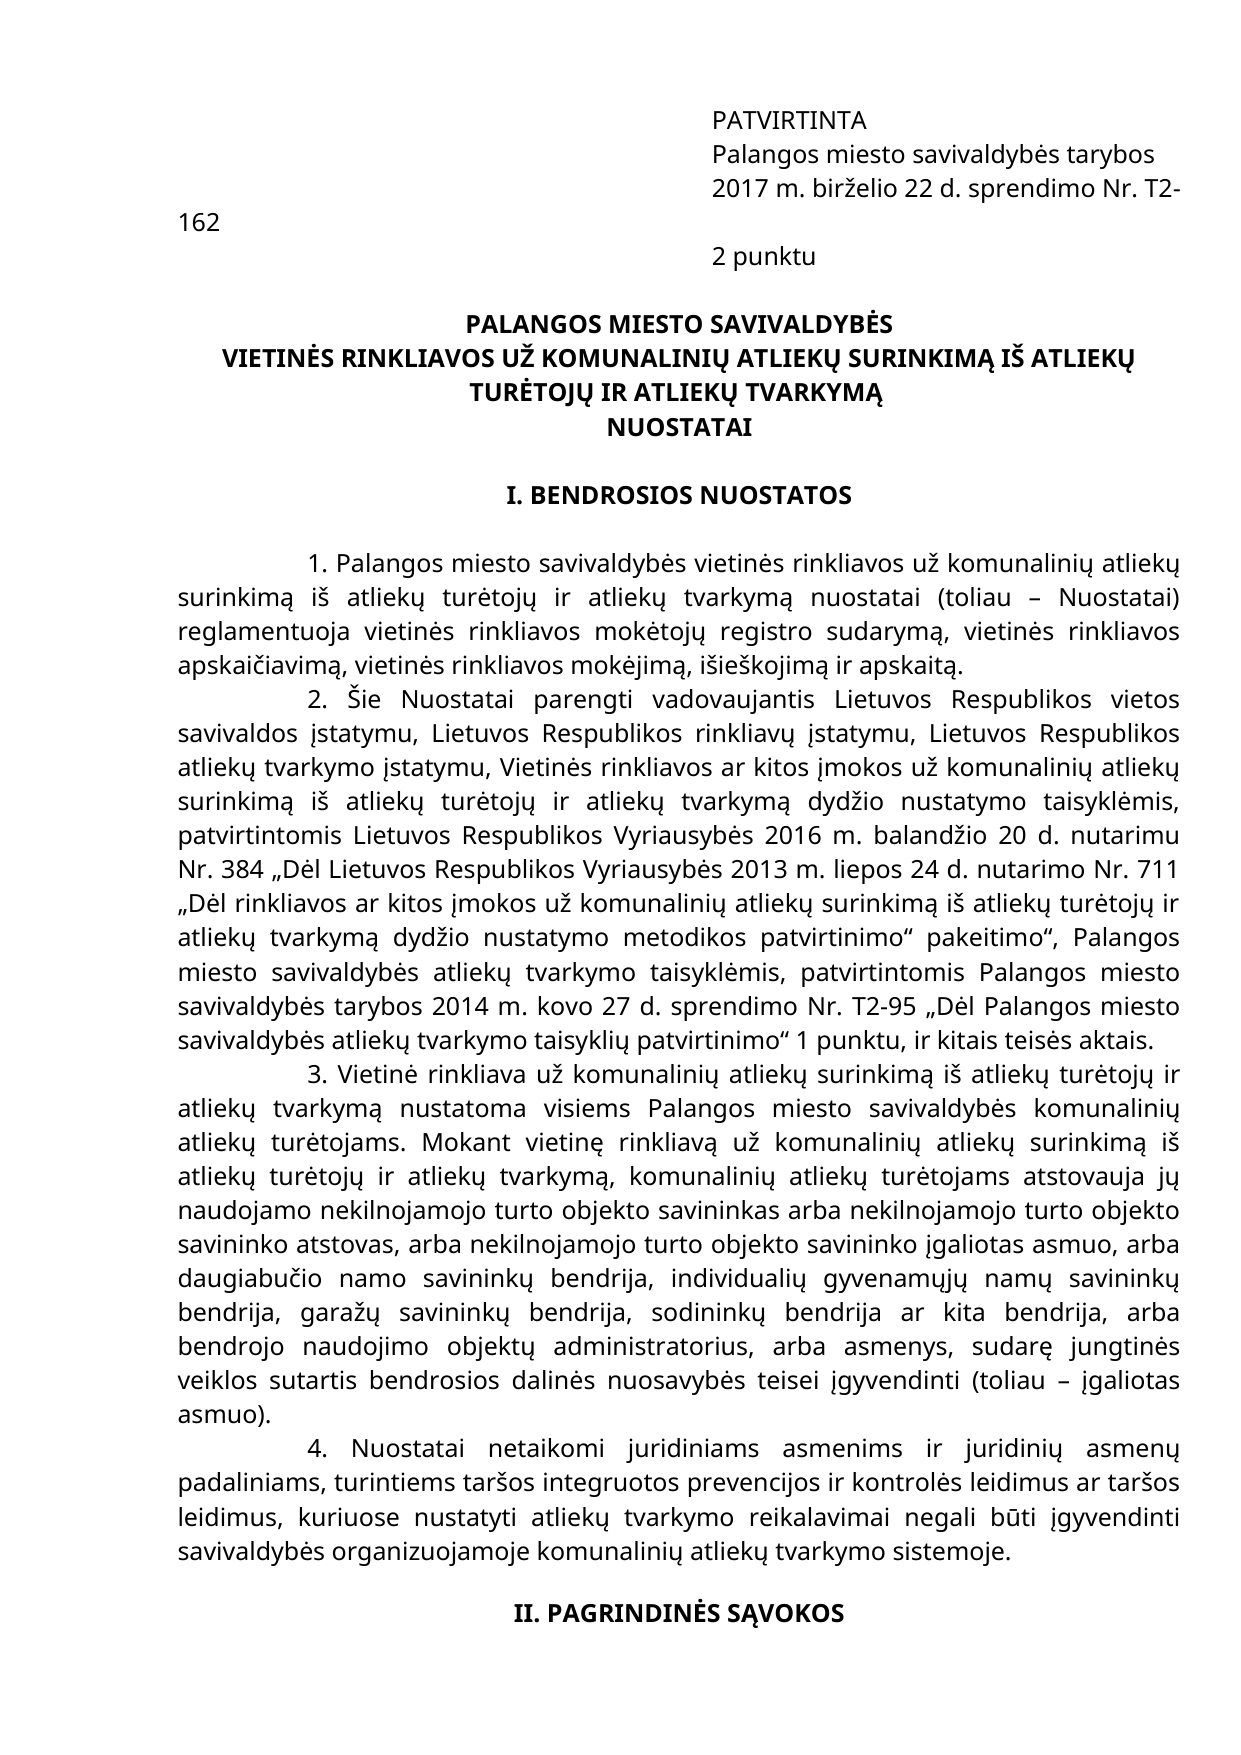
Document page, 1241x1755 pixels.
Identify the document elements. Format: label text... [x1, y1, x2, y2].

text 4. Nuostatai netaikomi juridiniams asmenims ir juridinių asmenų padaliniams, turintiems taršos integruotos prevencijos ir kontrolės leidimus ar taršos leidimus, kuriuose nustatyti atliekų tvarkymo reikalavimai negali būti įgyvendinti savivaldybės organizuojamoje komunalinių atliekų tvarkymo sistemoje. [177, 1431, 1181, 1567]
text Vietinės rinkliavos už komunalinių atliekų surinkimĄ iš atliekų turėtojų ir atliekų tvarkymą [177, 341, 1181, 409]
text nuostatai [177, 409, 1181, 443]
text I. BENDROSIOS NUOSTATOS [177, 477, 1181, 511]
text 2017 m. birželio 22 d. sprendimo Nr. T2-162 [177, 171, 1181, 239]
text 2 punktu [177, 239, 1181, 273]
text 1. Palangos miesto savivaldybės vietinės rinkliavos už komunalinių atliekų surinkimą iš atliekų turėtojų ir atliekų tvarkymą nuostatai (toliau – Nuostatai) reglamentuoja vietinės rinkliavos mokėtojų registro sudarymą, vietinės rinkliavos apskaičiavimą, vietinės rinkliavos mokėjimą, išieškojimą ir apskaitą. [177, 545, 1181, 682]
text PATVIRTINTA [177, 103, 1181, 137]
text PALANGOS MIESTO SAVIVALDYBĖS [177, 307, 1181, 341]
text Palangos miesto savivaldybės tarybos [177, 137, 1181, 171]
text 3. Vietinė rinkliava už komunalinių atliekų surinkimą iš atliekų turėtojų ir atliekų tvarkymą nustatoma visiems Palangos miesto savivaldybės komunalinių atliekų turėtojams. Mokant vietinę rinkliavą už komunalinių atliekų surinkimą iš atliekų turėtojų ir atliekų tvarkymą, komunalinių atliekų turėtojams atstovauja jų naudojamo nekilnojamojo turto objekto savininkas arba nekilnojamojo turto objekto savininko atstovas, arba nekilnojamojo turto objekto savininko įgaliotas asmuo, arba daugiabučio namo savininkų bendrija, individualių gyvenamųjų namų savininkų bendrija, garažų savininkų bendrija, sodininkų bendrija ar kita bendrija, arba bendrojo naudojimo objektų administratorius, arba asmenys, sudarę jungtinės veiklos sutartis bendrosios dalinės nuosavybės teisei įgyvendinti (toliau – įgaliotas asmuo). [177, 1056, 1181, 1431]
text II. PAGRINDINĖS SĄVOKOS [177, 1596, 1181, 1630]
text 2. Šie Nuostatai parengti vadovaujantis Lietuvos Respublikos vietos savivaldos įstatymu, Lietuvos Respublikos rinkliavų įstatymu, Lietuvos Respublikos atliekų tvarkymo įstatymu, Vietinės rinkliavos ar kitos įmokos už komunalinių atliekų surinkimą iš atliekų turėtojų ir atliekų tvarkymą dydžio nustatymo taisyklėmis, patvirtintomis Lietuvos Respublikos Vyriausybės 2016 m. balandžio 20 d. nutarimu Nr. 384 „Dėl Lietuvos Respublikos Vyriausybės 2013 m. liepos 24 d. nutarimo Nr. 711 „Dėl rinkliavos ar kitos įmokos už komunalinių atliekų surinkimą iš atliekų turėtojų ir atliekų tvarkymą dydžio nustatymo metodikos patvirtinimo“ pakeitimo“, Palangos miesto savivaldybės atliekų tvarkymo taisyklėmis, patvirtintomis Palangos miesto savivaldybės tarybos 2014 m. kovo 27 d. sprendimo Nr. T2-95 „Dėl Palangos miesto savivaldybės atliekų tvarkymo taisyklių patvirtinimo“ 1 punktu, ir kitais teisės aktais. [177, 682, 1181, 1056]
